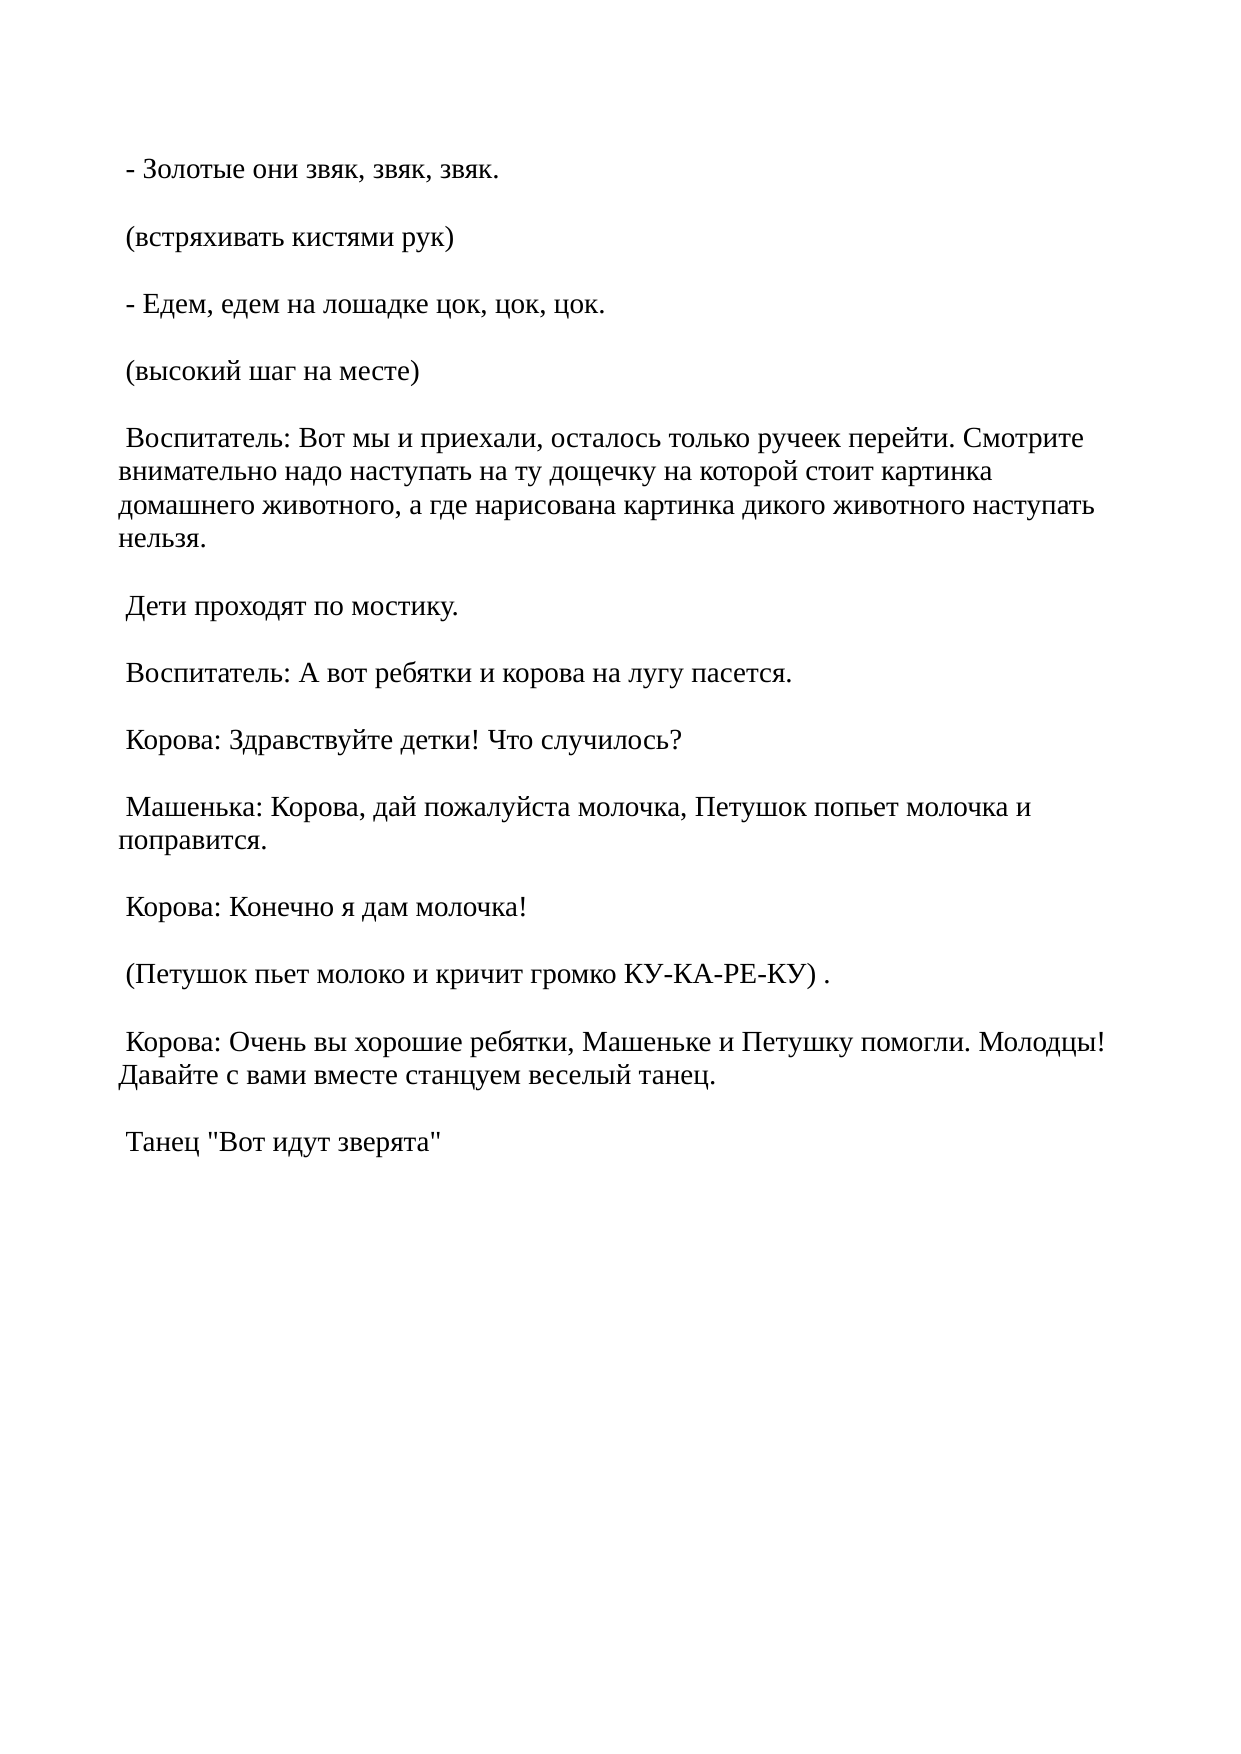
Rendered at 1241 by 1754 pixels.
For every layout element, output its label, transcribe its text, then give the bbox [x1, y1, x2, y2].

text - Золотые они звяк, звяк, звяк. [118, 152, 1122, 185]
text Корова: Конечно я дам молочка! [118, 889, 1122, 923]
text (встряхивать кистями рук) [118, 219, 1122, 252]
text Воспитатель: Вот мы и приехали, осталось только ручеек перейти. Смотрите внимательно надо наступать на ту дощечку на которой стоит картинка домашнего животного, а где нарисована картинка дикого животного наступать нельзя. [118, 420, 1122, 554]
text Воспитатель: А вот ребятки и корова на лугу пасется. [118, 655, 1122, 688]
text (Петушок пьет молоко и кричит громко КУ-КА-РЕ-КУ) . [118, 957, 1122, 990]
text Корова: Очень вы хорошие ребятки, Машеньке и Петушку помогли. Молодцы! Давайте с вами вместе станцуем веселый танец. [118, 1024, 1122, 1091]
text Корова: Здравствуйте детки! Что случилось? [118, 722, 1122, 755]
text Дети проходят по мостику. [118, 588, 1122, 621]
text Танец "Вот идут зверята" [118, 1124, 1122, 1158]
text (высокий шаг на месте) [118, 353, 1122, 386]
text - Едем, едем на лошадке цок, цок, цок. [118, 286, 1122, 319]
text Машенька: Корова, дай пожалуйста молочка, Петушок попьет молочка и поправится. [118, 789, 1122, 856]
